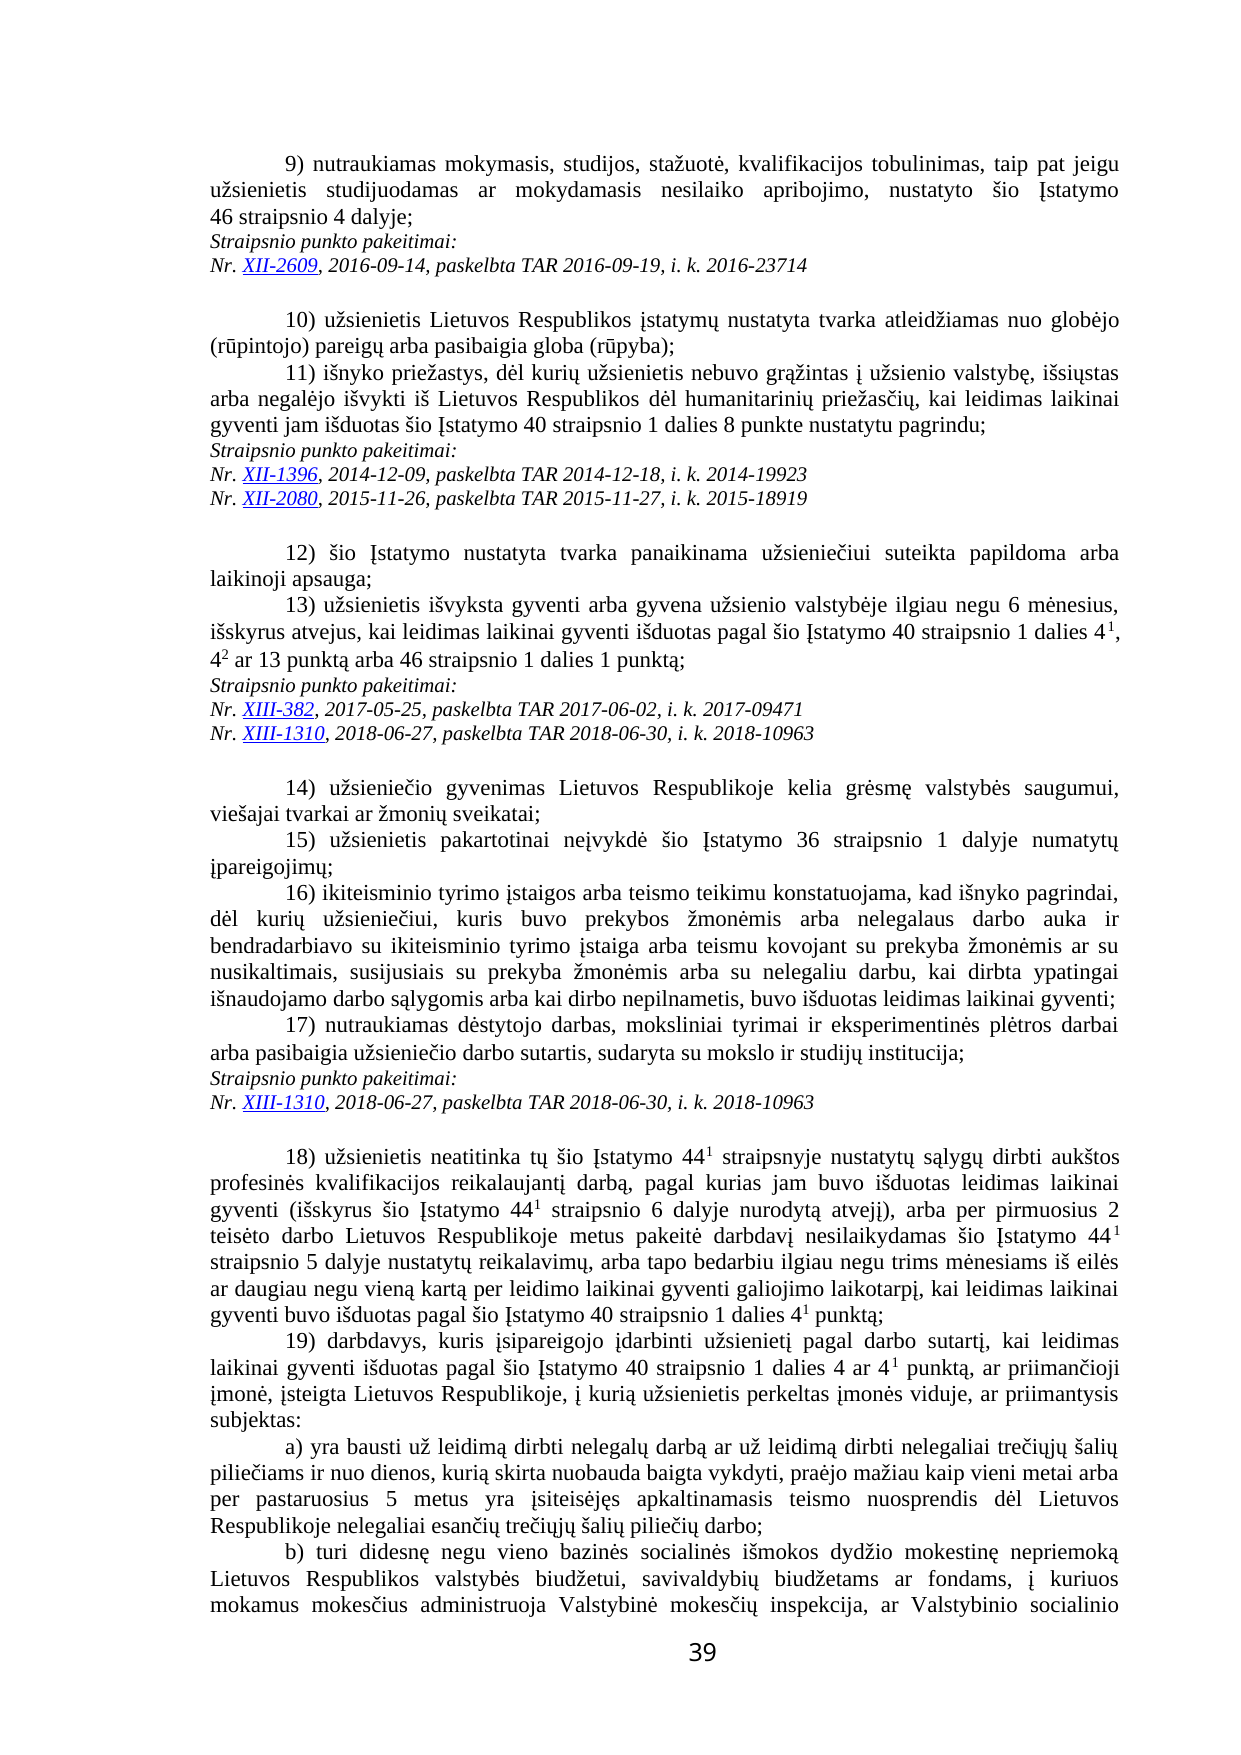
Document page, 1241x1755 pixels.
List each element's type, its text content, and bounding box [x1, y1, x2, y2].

text Nr. XII-1396, 2014-12-09, paskelbta TAR 2014-12-18, i. k. 2014-19923 [210, 462, 1120, 486]
text Straipsnio punkto pakeitimai: [210, 673, 1120, 697]
text Nr. XII-2080, 2015-11-26, paskelbta TAR 2015-11-27, i. k. 2015-18919 [210, 486, 1120, 510]
text 13) užsienietis išvyksta gyventi arba gyvena užsienio valstybėje ilgiau negu 6 mėnesius, išskyrus atvejus, kai leidimas laikinai gyventi išduotas pagal šio Įstatymo 40 straipsnio 1 dalies 41, 42 ar 13 punktą arba 46 straipsnio 1 dalies 1 punktą; [210, 591, 1120, 673]
text 17) nutraukiamas dėstytojo darbas, moksliniai tyrimai ir eksperimentinės plėtros darbai arba pasibaigia užsieniečio darbo sutartis, sudaryta su mokslo ir studijų institucija; [210, 1011, 1120, 1066]
text b) turi didesnę negu vieno bazinės socialinės išmokos dydžio mokestinę nepriemoką Lietuvos Respublikos valstybės biudžetui, savivaldybių biudžetams ar fondams, į kuriuos mokamus mokesčius administruoja Valstybinė mokesčių inspekcija, ar Valstybinio socialinio [210, 1538, 1120, 1617]
text 11) išnyko priežastys, dėl kurių užsienietis nebuvo grąžintas į užsienio valstybę, išsiųstas arba negalėjo išvykti iš Lietuvos Respublikos dėl humanitarinių priežasčių, kai leidimas laikinai gyventi jam išduotas šio Įstatymo 40 straipsnio 1 dalies 8 punkte nustatytu pagrindu; [210, 359, 1120, 438]
text Straipsnio punkto pakeitimai: [210, 438, 1120, 462]
text a) yra bausti už leidimą dirbti nelegalų darbą ar už leidimą dirbti nelegaliai trečiųjų šalių piliečiams ir nuo dienos, kurią skirta nuobauda baigta vykdyti, praėjo mažiau kaip vieni metai arba per pastaruosius 5 metus yra įsiteisėjęs apkaltinamasis teismo nuosprendis dėl Lietuvos Respublikoje nelegaliai esančių trečiųjų šalių piliečių darbo; [210, 1433, 1120, 1538]
text Nr. XIII-1310, 2018-06-27, paskelbta TAR 2018-06-30, i. k. 2018-10963 [210, 1090, 1120, 1114]
text Nr. XIII-382, 2017-05-25, paskelbta TAR 2017-06-02, i. k. 2017-09471 [210, 697, 1120, 721]
text 12) šio Įstatymo nustatyta tvarka panaikinama užsieniečiui suteikta papildoma arba laikinoji apsauga; [210, 539, 1120, 591]
text 16) ikiteisminio tyrimo įstaigos arba teismo teikimu konstatuojama, kad išnyko pagrindai, dėl kurių užsieniečiui, kuris buvo prekybos žmonėmis arba nelegalaus darbo auka ir bendradarbiavo su ikiteisminio tyrimo įstaiga arba teismu kovojant su prekyba žmonėmis ar su nusikaltimais, susijusiais su prekyba žmonėmis arba su nelegaliu darbu, kai dirbta ypatingai išnaudojamo darbo sąlygomis arba kai dirbo nepilnametis, buvo išduotas leidimas laikinai gyventi; [210, 879, 1120, 1011]
text 18) užsienietis neatitinka tų šio Įstatymo 441 straipsnyje nustatytų sąlygų dirbti aukštos profesinės kvalifikacijos reikalaujantį darbą, pagal kurias jam buvo išduotas leidimas laikinai gyventi (išskyrus šio Įstatymo 441 straipsnio 6 dalyje nurodytą atvejį), arba per pirmuosius 2 teisėto darbo Lietuvos Respublikoje metus pakeitė darbdavį nesilaikydamas šio Įstatymo 441 straipsnio 5 dalyje nustatytų reikalavimų, arba tapo bedarbiu ilgiau negu trims mėnesiams iš eilės ar daugiau negu vieną kartą per leidimo laikinai gyventi galiojimo laikotarpį, kai leidimas laikinai gyventi buvo išduotas pagal šio Įstatymo 40 straipsnio 1 dalies 41 punktą; [210, 1143, 1120, 1327]
text Straipsnio punkto pakeitimai: [210, 229, 1120, 253]
text Straipsnio punkto pakeitimai: [210, 1066, 1120, 1090]
text 14) užsieniečio gyvenimas Lietuvos Respublikoje kelia grėsmę valstybės saugumui, viešajai tvarkai ar žmonių sveikatai; [210, 774, 1120, 826]
text 10) užsienietis Lietuvos Respublikos įstatymų nustatyta tvarka atleidžiamas nuo globėjo (rūpintojo) pareigų arba pasibaigia globa (rūpyba); [210, 306, 1120, 359]
text 9) nutraukiamas mokymasis, studijos, stažuotė, kvalifikacijos tobulinimas, taip pat jeigu užsienietis studijuodamas ar mokydamasis nesilaiko apribojimo, nustatyto šio Įstatymo 46 straipsnio 4 dalyje; [210, 150, 1120, 229]
text Nr. XII-2609, 2016-09-14, paskelbta TAR 2016-09-19, i. k. 2016-23714 [210, 253, 1120, 277]
text 19) darbdavys, kuris įsipareigojo įdarbinti užsienietį pagal darbo sutartį, kai leidimas laikinai gyventi išduotas pagal šio Įstatymo 40 straipsnio 1 dalies 4 ar 41 punktą, ar priimančioji įmonė, įsteigta Lietuvos Respublikoje, į kurią užsienietis perkeltas įmonės viduje, ar priimantysis subjektas: [210, 1327, 1120, 1433]
text 15) užsienietis pakartotinai neįvykdė šio Įstatymo 36 straipsnio 1 dalyje numatytų įpareigojimų; [210, 826, 1120, 879]
text Nr. XIII-1310, 2018-06-27, paskelbta TAR 2018-06-30, i. k. 2018-10963 [210, 721, 1120, 745]
